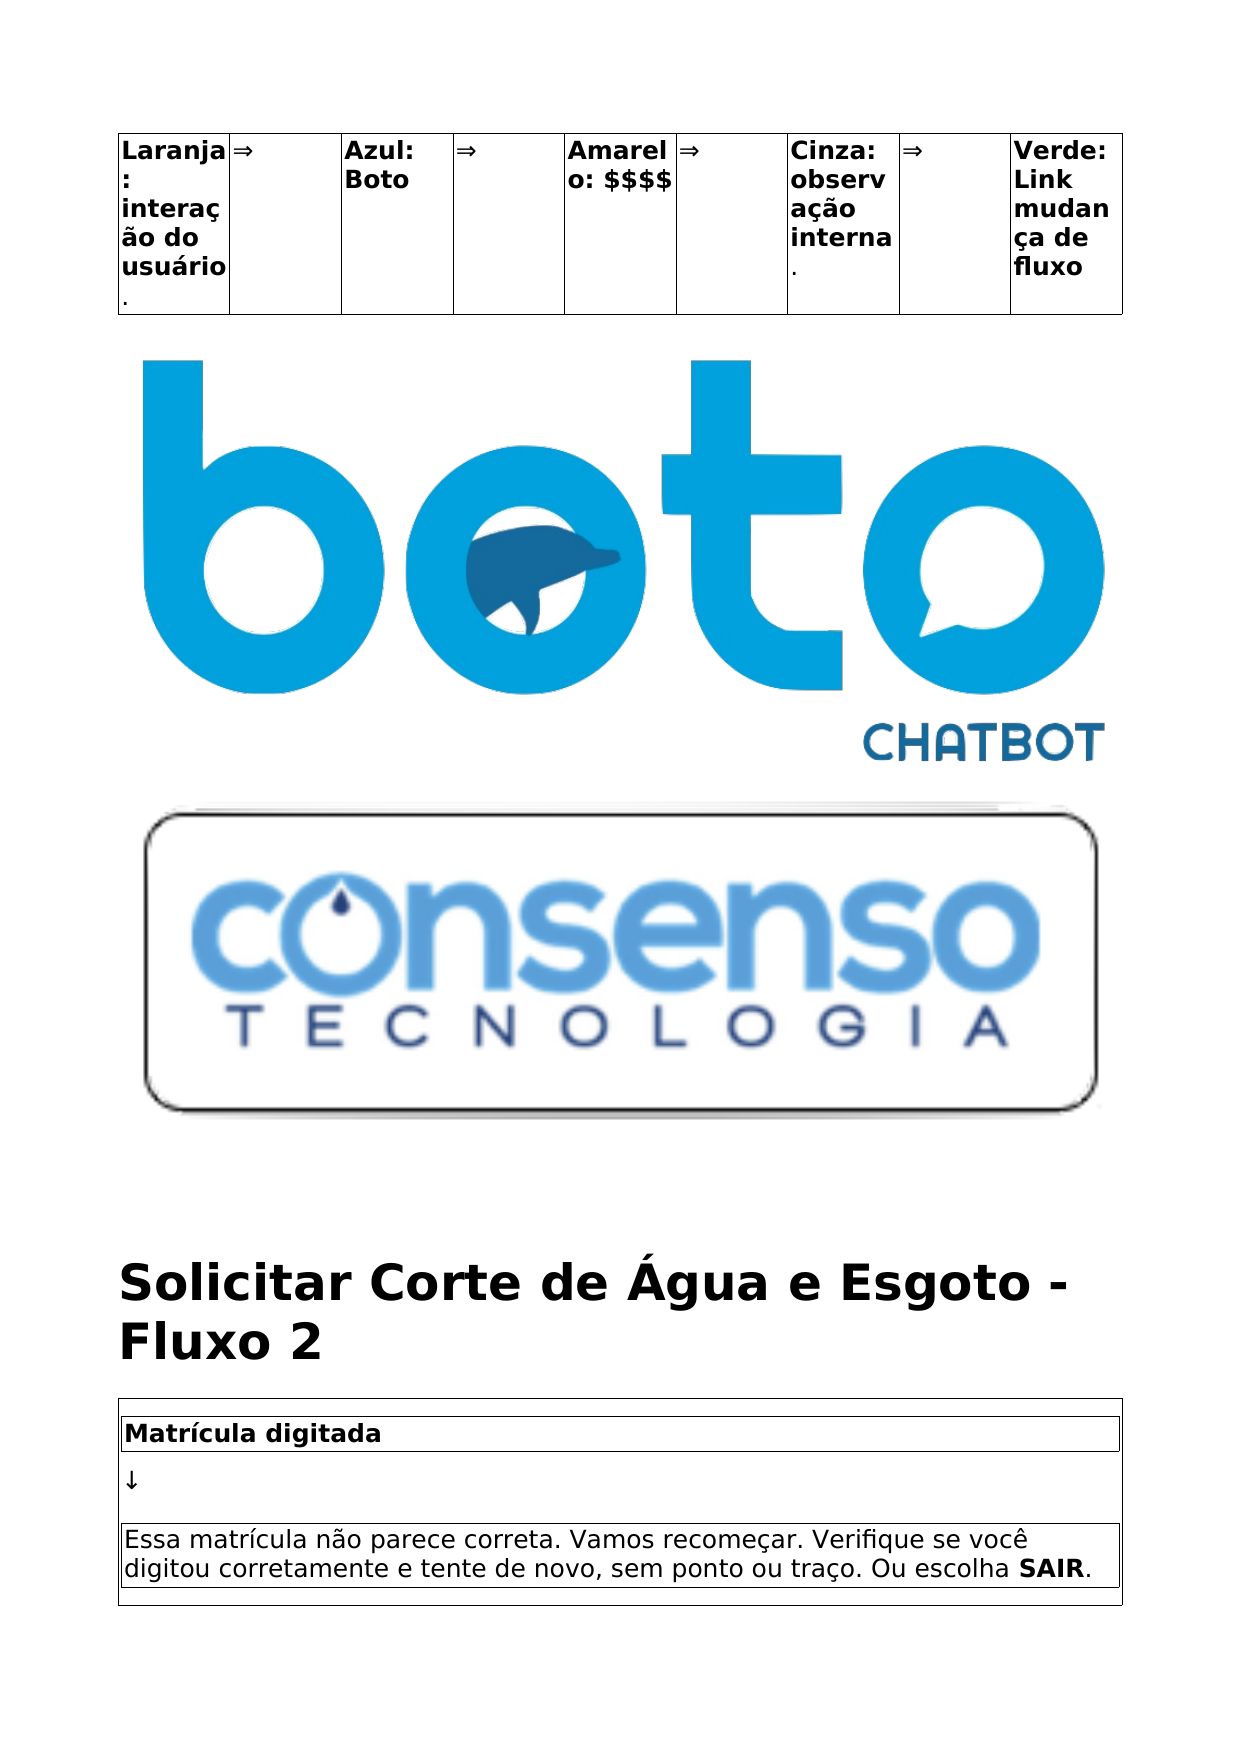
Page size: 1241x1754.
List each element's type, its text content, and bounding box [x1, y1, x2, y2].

picture [118, 328, 1123, 785]
table_header ⇒ [454, 134, 564, 314]
table_header ⇒ [230, 134, 341, 314]
table_header Matrícula digitada [122, 1417, 1119, 1451]
table_header Laranja: interação do usuário. [119, 134, 229, 314]
table_header Cinza: observação interna. [788, 134, 899, 314]
table_header ⇒ [900, 134, 1010, 314]
table_header Essa matrícula não parece correta. Vamos recomeçar. Verifique se você digitou corretamente e tente de novo, sem ponto ou traço. Ou escolha SAIR. [122, 1524, 1119, 1587]
table_header ↓ [119, 1399, 1122, 1604]
subtitle Solicitar Corte de Água e Esgoto - Fluxo 2 [118, 1254, 1122, 1371]
table_header ⇒ [677, 134, 787, 314]
table_header Verde: Link mudança de fluxo [1011, 134, 1122, 314]
table_header Amarelo: $$$$ [565, 134, 676, 314]
table_header Azul: Boto [342, 134, 453, 314]
picture [118, 797, 1123, 1147]
